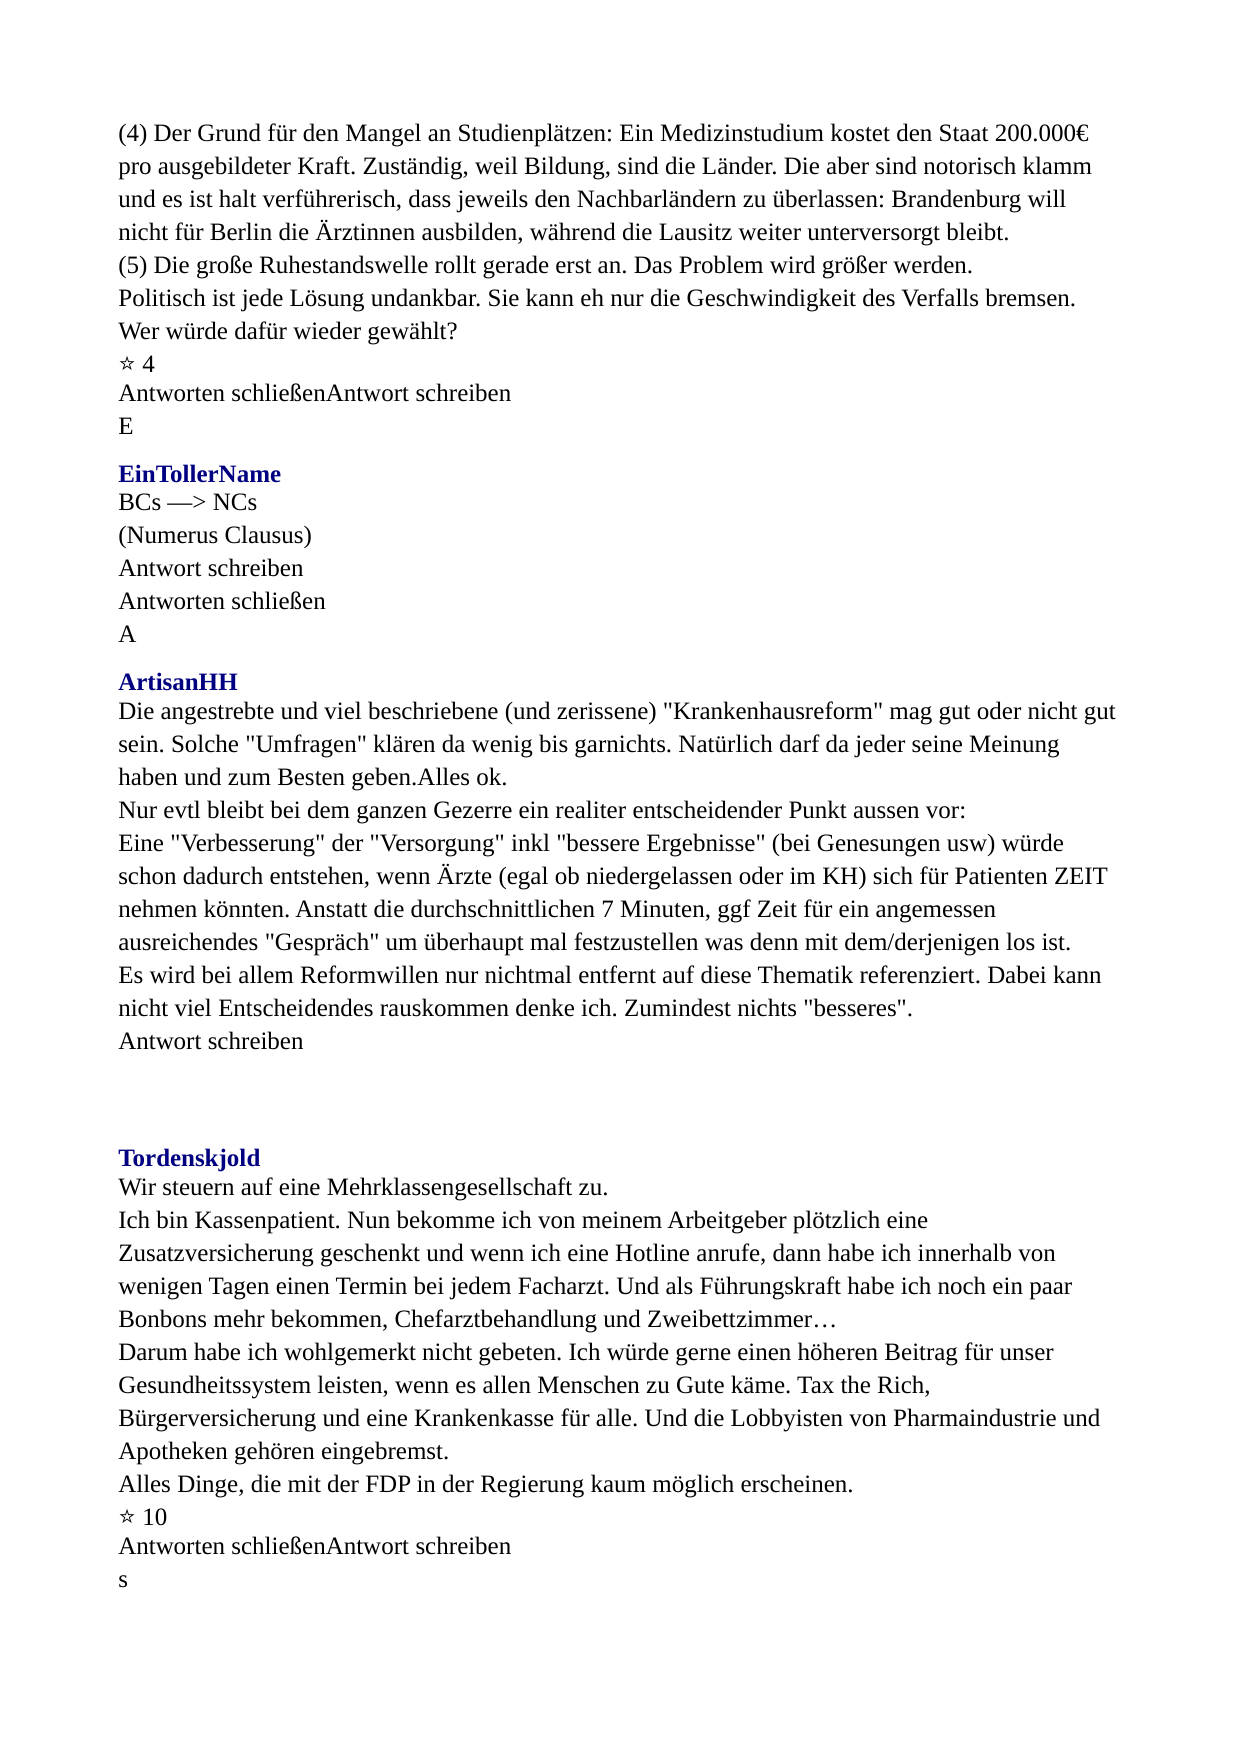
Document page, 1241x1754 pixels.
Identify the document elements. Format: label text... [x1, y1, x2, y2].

text Politisch ist jede Lösung undankbar. Sie kann eh nur die Geschwindigkeit des Verfalls bremsen. Wer würde dafür wieder gewählt? [118, 283, 1122, 345]
text Nur evtl bleibt bei dem ganzen Gezerre ein realiter entscheidender Punkt aussen vor: [118, 795, 1122, 824]
text (Numerus Clausus) [118, 520, 1122, 549]
text A [118, 619, 1122, 648]
text (5) Die große Ruhestandswelle rollt gerade erst an. Das Problem wird größer werden. [118, 250, 1122, 279]
text BCs —> NCs [118, 487, 1122, 516]
subtitle ArtisanHH [118, 667, 1122, 696]
text E [118, 411, 1122, 440]
subtitle Tordenskjold [118, 1143, 1122, 1172]
text Antworten schließenAntwort schreiben [118, 1531, 1122, 1560]
subtitle EinTollerName [118, 459, 1122, 487]
text (4) Der Grund für den Mangel an Studienplätzen: Ein Medizinstudium kostet den Staat 200.000€ pro ausgebildeter Kraft. Zuständig, weil Bildung, sind die Länder. Die aber sind notorisch klamm und es ist halt verführerisch, dass jeweils den Nachbarländern zu überlassen: Brandenburg will nicht für Berlin die Ärztinnen ausbilden, während die Lausitz weiter unterversorgt bleibt. [118, 118, 1122, 246]
text Antworten schließen [118, 586, 1122, 615]
text Die angestrebte und viel beschriebene (und zerissene) "Krankenhausreform" mag gut oder nicht gut sein. Solche "Umfragen" klären da wenig bis garnichts. Natürlich darf da jeder seine Meinung haben und zum Besten geben.Alles ok. [118, 696, 1122, 791]
text Darum habe ich wohlgemerkt nicht gebeten. Ich würde gerne einen höheren Beitrag für unser Gesundheitssystem leisten, wenn es allen Menschen zu Gute käme. Tax the Rich, Bürgerversicherung und eine Krankenkasse für alle. Und die Lobbyisten von Pharmaindustrie und Apotheken gehören eingebremst. [118, 1337, 1122, 1465]
text Antwort schreiben [118, 553, 1122, 582]
text ⭐️ 10 [118, 1502, 1122, 1531]
text Antwort schreiben [118, 1026, 1122, 1055]
text Alles Dinge, die mit der FDP in der Regierung kaum möglich erscheinen. [118, 1469, 1122, 1498]
text ⭐️ 4 [118, 349, 1122, 378]
text Ich bin Kassenpatient. Nun bekomme ich von meinem Arbeitgeber plötzlich eine Zusatzversicherung geschenkt und wenn ich eine Hotline anrufe, dann habe ich innerhalb von wenigen Tagen einen Termin bei jedem Facharzt. Und als Führungskraft habe ich noch ein paar Bonbons mehr bekommen, Chefarztbehandlung und Zweibettzimmer… [118, 1205, 1122, 1333]
text Wir steuern auf eine Mehrklassengesellschaft zu. [118, 1172, 1122, 1201]
text Es wird bei allem Reformwillen nur nichtmal entfernt auf diese Thematik referenziert. Dabei kann nicht viel Entscheidendes rauskommen denke ich. Zumindest nichts "besseres". [118, 960, 1122, 1022]
text Eine "Verbesserung" der "Versorgung" inkl "bessere Ergebnisse" (bei Genesungen usw) würde schon dadurch entstehen, wenn Ärzte (egal ob niedergelassen oder im KH) sich für Patienten ZEIT nehmen könnten. Anstatt die durchschnittlichen 7 Minuten, ggf Zeit für ein angemessen ausreichendes "Gespräch" um überhaupt mal festzustellen was denn mit dem/derjenigen los ist. [118, 828, 1122, 956]
text Antworten schließenAntwort schreiben [118, 378, 1122, 407]
text s [118, 1564, 1122, 1593]
